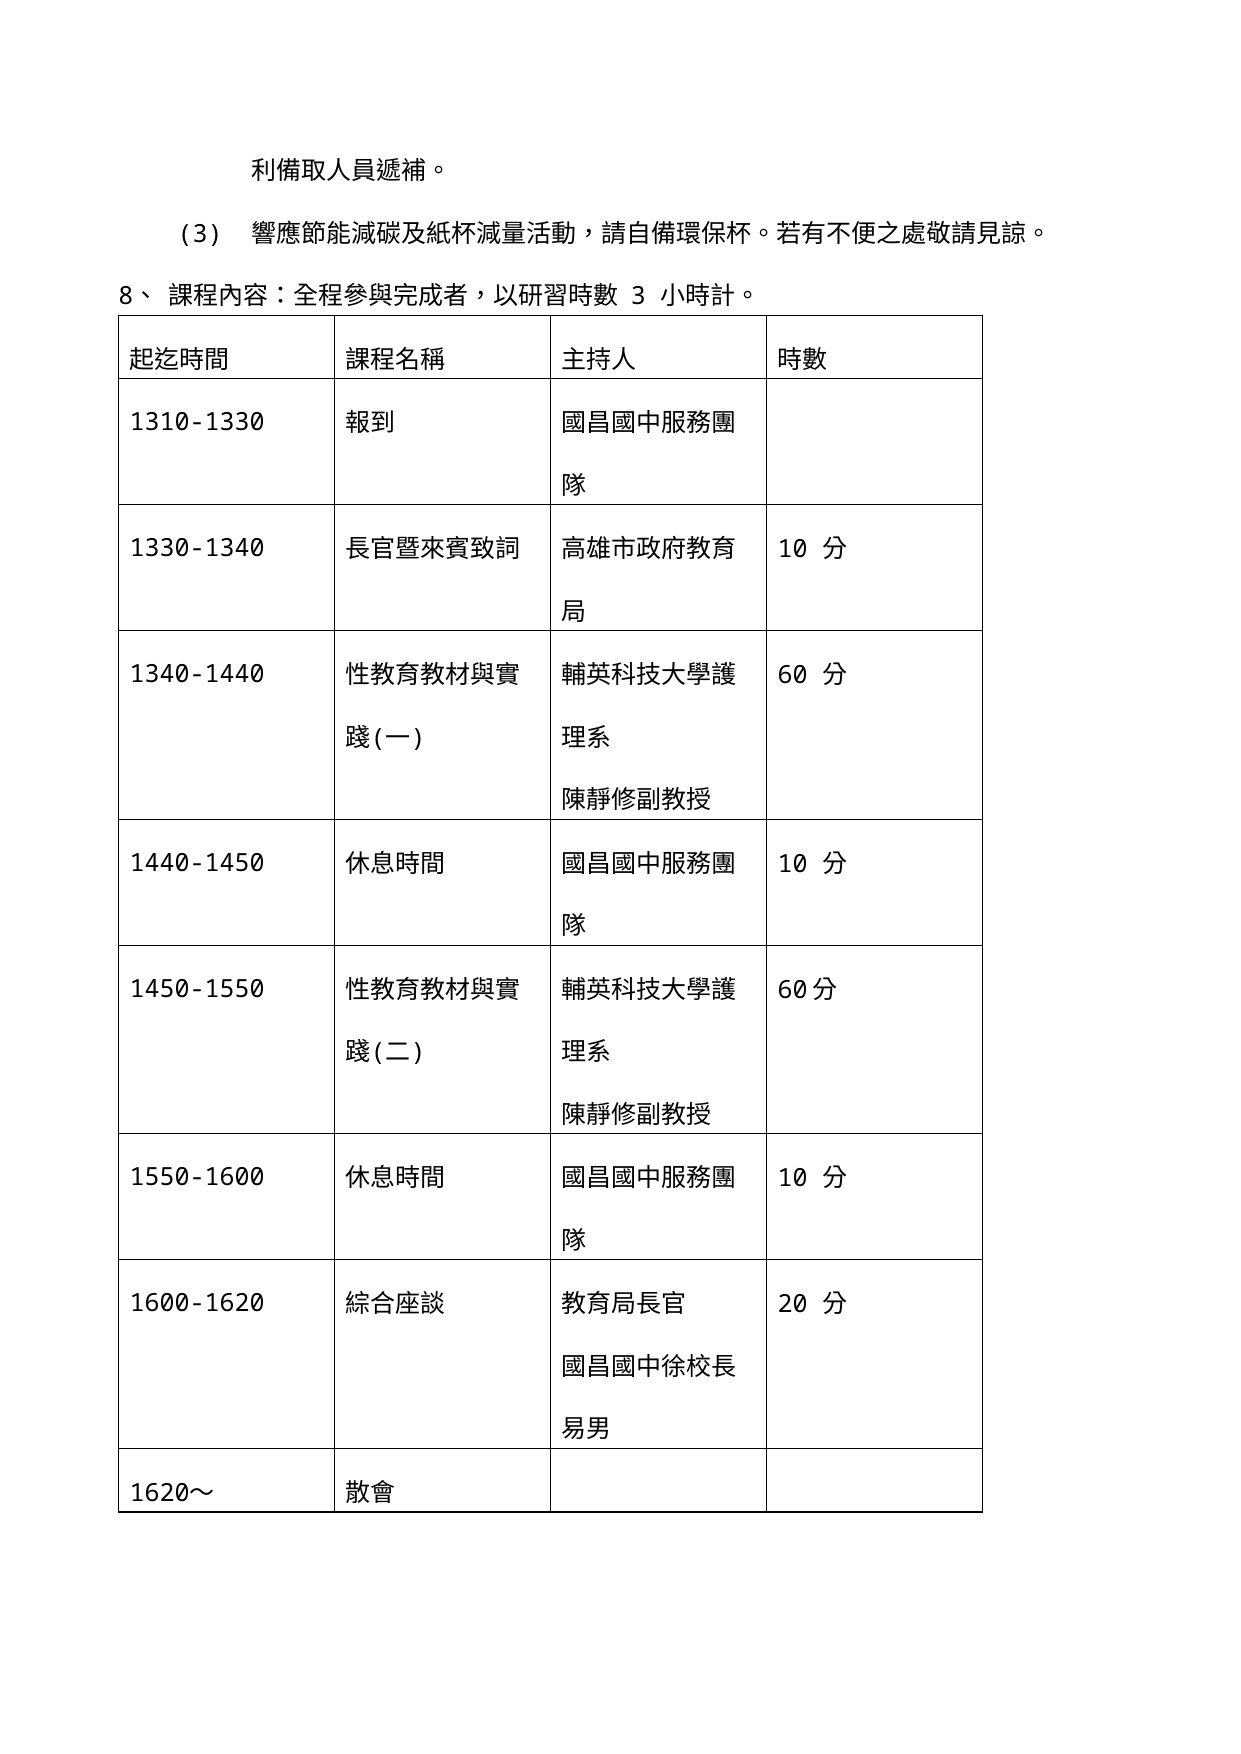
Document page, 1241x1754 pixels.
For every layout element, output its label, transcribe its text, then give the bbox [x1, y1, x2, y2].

table_cell 1340-1440 [119, 631, 334, 819]
table_cell 性教育教材與實踐(二) [335, 946, 550, 1133]
table_cell 10 分 [767, 505, 982, 630]
table_cell 1330-1340 [119, 505, 334, 630]
table_cell 性教育教材與實踐(一) [335, 631, 550, 819]
table_cell 輔英科技大學護理系 陳靜修副教授 [551, 946, 766, 1133]
table_cell 長官暨來賓致詞 [335, 505, 550, 630]
table_cell 輔英科技大學護理系 陳靜修副教授 [551, 631, 766, 819]
table_cell 1550-1600 [119, 1134, 334, 1259]
table_cell 休息時間 [335, 1134, 550, 1259]
table_header 時數 [767, 316, 982, 378]
table_cell 1440-1450 [119, 820, 334, 945]
table_cell 1600-1620 [119, 1260, 334, 1448]
list 利備取人員遞補。 [177, 127, 1122, 189]
table_cell 散會 [335, 1449, 550, 1511]
list 課程內容：全程參與完成者，以研習時數 3 小時計。 [118, 252, 1122, 314]
table_cell [767, 379, 982, 504]
table_cell 國昌國中服務團隊 [551, 379, 766, 504]
table_header 主持人 [551, 316, 766, 378]
table_cell [767, 1449, 982, 1511]
table_cell [551, 1449, 766, 1511]
table_cell 1310-1330 [119, 379, 334, 504]
table_cell 休息時間 [335, 820, 550, 945]
list 響應節能減碳及紙杯減量活動，請自備環保杯。若有不便之處敬請見諒。 [177, 189, 1122, 252]
table_cell 10 分 [767, 820, 982, 945]
table_cell 10 分 [767, 1134, 982, 1259]
table_cell 60分 [767, 946, 982, 1133]
table_cell 國昌國中服務團隊 [551, 1134, 766, 1259]
table_header 課程名稱 [335, 316, 550, 378]
table_cell 教育局長官 國昌國中徐校長易男 [551, 1260, 766, 1448]
table_cell 綜合座談 [335, 1260, 550, 1448]
table_cell 報到 [335, 379, 550, 504]
table_cell 20 分 [767, 1260, 982, 1448]
table_cell 1620～ [119, 1449, 334, 1511]
table_header 起迄時間 [119, 316, 334, 378]
table_cell 國昌國中服務團隊 [551, 820, 766, 945]
table_cell 1450-1550 [119, 946, 334, 1133]
table_cell 60 分 [767, 631, 982, 819]
table_cell 高雄市政府教育局 [551, 505, 766, 630]
